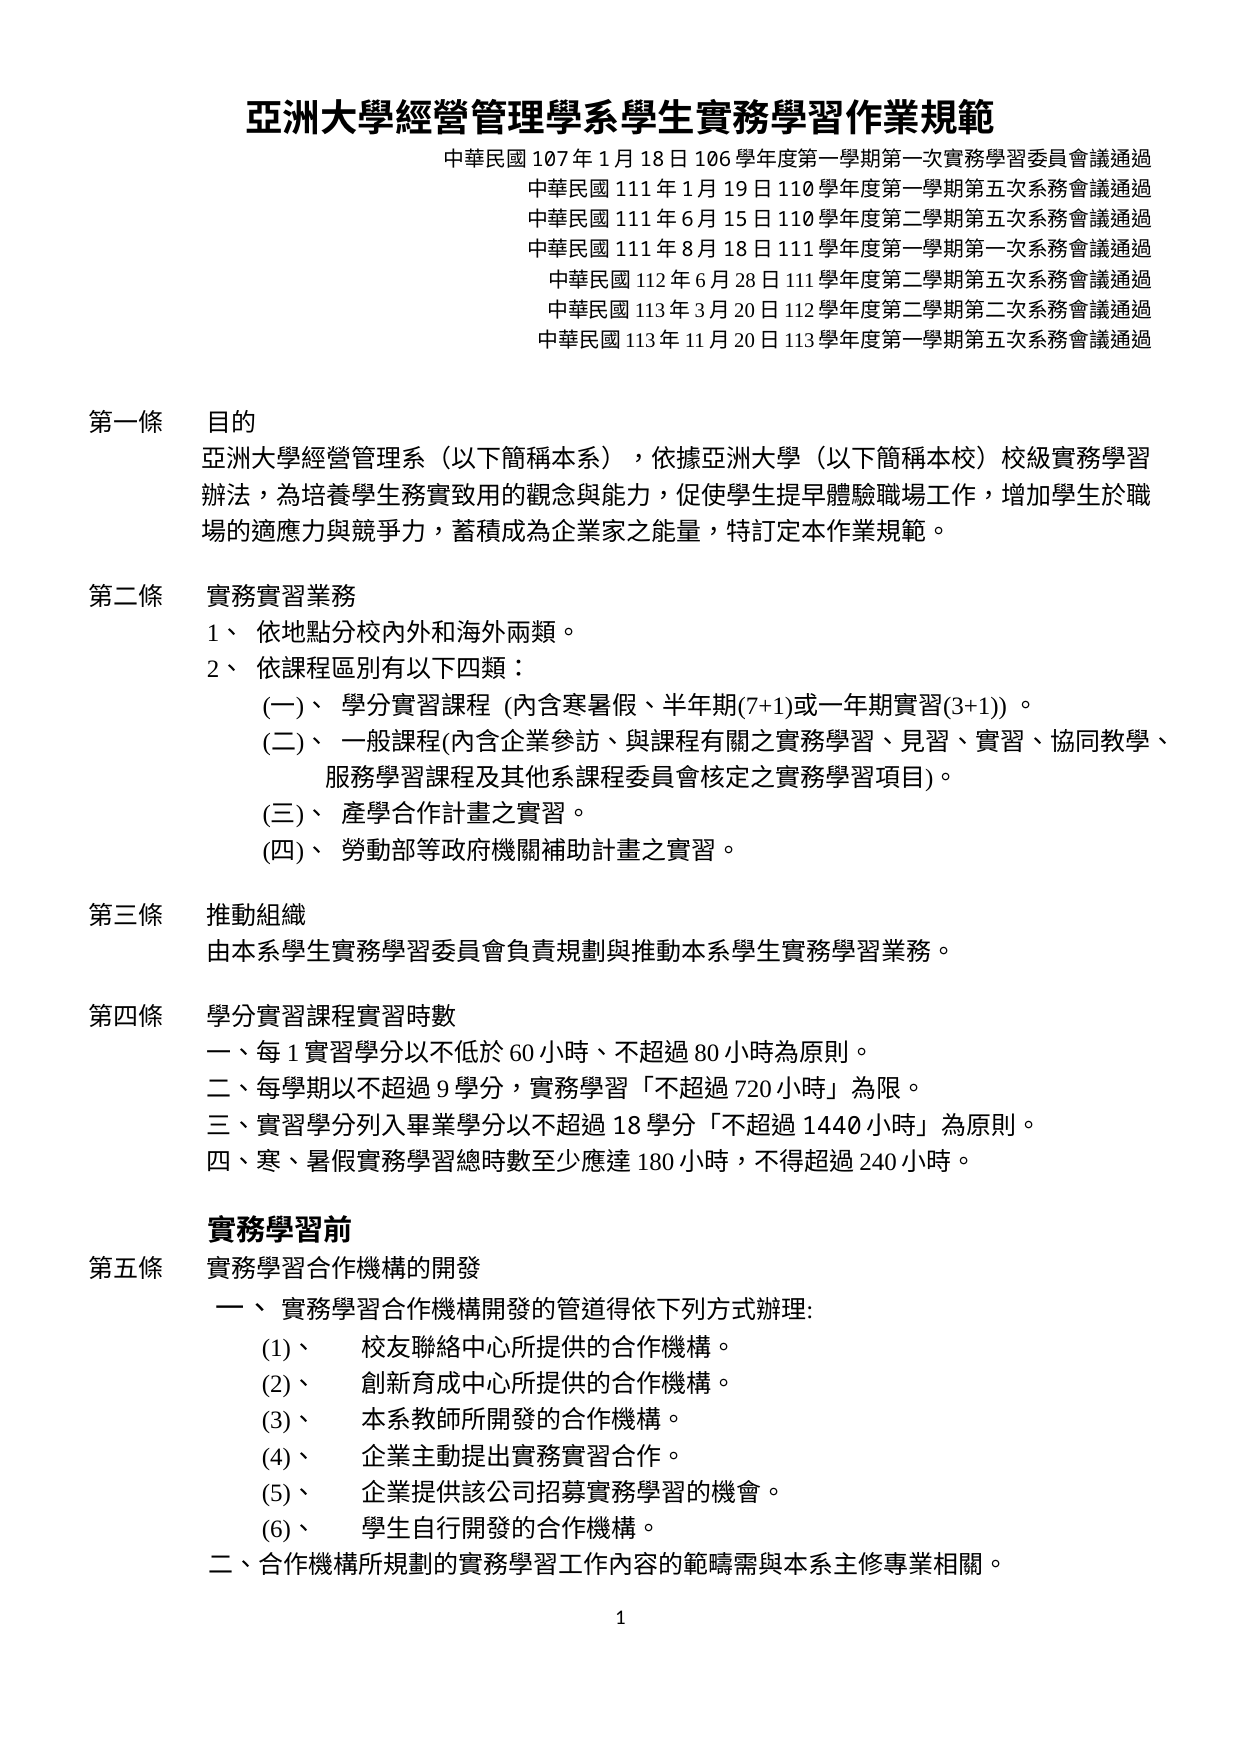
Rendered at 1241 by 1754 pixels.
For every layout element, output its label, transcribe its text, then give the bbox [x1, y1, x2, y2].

list 實務學習合作機構開發的管道得依下列方式辦理: [216, 1285, 1152, 1327]
text 四、寒、暑假實務學習總時數至少應達180小時，不得超過240小時。 [207, 1141, 1152, 1178]
list 本系教師所開發的合作機構。 [262, 1400, 1152, 1436]
text 由本系學生實務學習委員會負責規劃與推動本系學生實務學習業務。 [207, 931, 1152, 968]
text 中華民國111年1月19日110學年度第一學期第五次系務會議通過 [89, 172, 1152, 202]
list 企業主動提出實務實習合作。 [262, 1436, 1152, 1472]
list 實務實習業務 [89, 576, 1152, 613]
text 亞洲大學經營管理學系學生實務學習作業規範 [89, 87, 1152, 142]
list 創新育成中心所提供的合作機構。 [262, 1363, 1152, 1400]
list 企業提供該公司招募實務學習的機會。 [262, 1472, 1152, 1508]
list 學分實習課程實習時數 [89, 996, 1152, 1033]
list 校友聯絡中心所提供的合作機構。 [262, 1327, 1152, 1363]
text 中華民國113年11月20日113學年度第一學期第五次系務會議通過 [89, 323, 1152, 354]
text 實務學習前 [89, 1206, 1152, 1249]
list 學生自行開發的合作機構。 [262, 1508, 1152, 1545]
text 中華民國113年3月20日112學年度第二學期第二次系務會議通過 [89, 293, 1152, 323]
list 目的 [89, 403, 1152, 439]
list 依地點分校內外和海外兩類。 [207, 613, 1152, 649]
text (四)、 勞動部等政府機關補助計畫之實習。 [207, 830, 1152, 866]
text 中華民國111年6月15日110學年度第二學期第五次系務會議通過 [89, 202, 1152, 233]
text 亞洲大學經營管理系（以下簡稱本系），依據亞洲大學（以下簡稱本校）校級實務學習辦法，為培養學生務實致用的觀念與能力，促使學生提早體驗職場工作，增加學生於職場的適應力與競爭力，蓄積成為企業家之能量，特訂定本作業規範。 [201, 439, 1152, 548]
list 推動組織 [89, 895, 1152, 931]
text 中華民國107年1月18日106學年度第一學期第一次實務學習委員會議通過 [89, 142, 1152, 172]
list 實務學習合作機構的開發 [89, 1249, 1152, 1285]
text 三、實習學分列入畢業學分以不超過18學分「不超過1440小時」為原則。 [207, 1105, 1152, 1141]
text 二、合作機構所規劃的實務學習工作內容的範疇需與本系主修專業相關。 [208, 1545, 1152, 1581]
text 中華民國111年8月18日111學年度第一學期第一次系務會議通過 [89, 233, 1152, 263]
text 一、每1實習學分以不低於60小時、不超過80小時為原則。 [207, 1033, 1152, 1069]
text (二)、 一般課程(內含企業參訪、與課程有關之實務學習、見習、實習、協同教學、服務學習課程及其他系課程委員會核定之實務學習項目)。 [262, 721, 1152, 794]
text 中華民國112年6月28日111學年度第二學期第五次系務會議通過 [89, 263, 1152, 293]
text (一)、 學分實習課程 (內含寒暑假、半年期(7+1)或一年期實習(3+1)) 。 [207, 685, 1152, 721]
text (三)、 產學合作計畫之實習。 [207, 794, 1152, 830]
list 依課程區別有以下四類： [207, 649, 1152, 685]
text 二、每學期以不超過9學分，實務學習「不超過720小時」為限。 [207, 1069, 1152, 1105]
